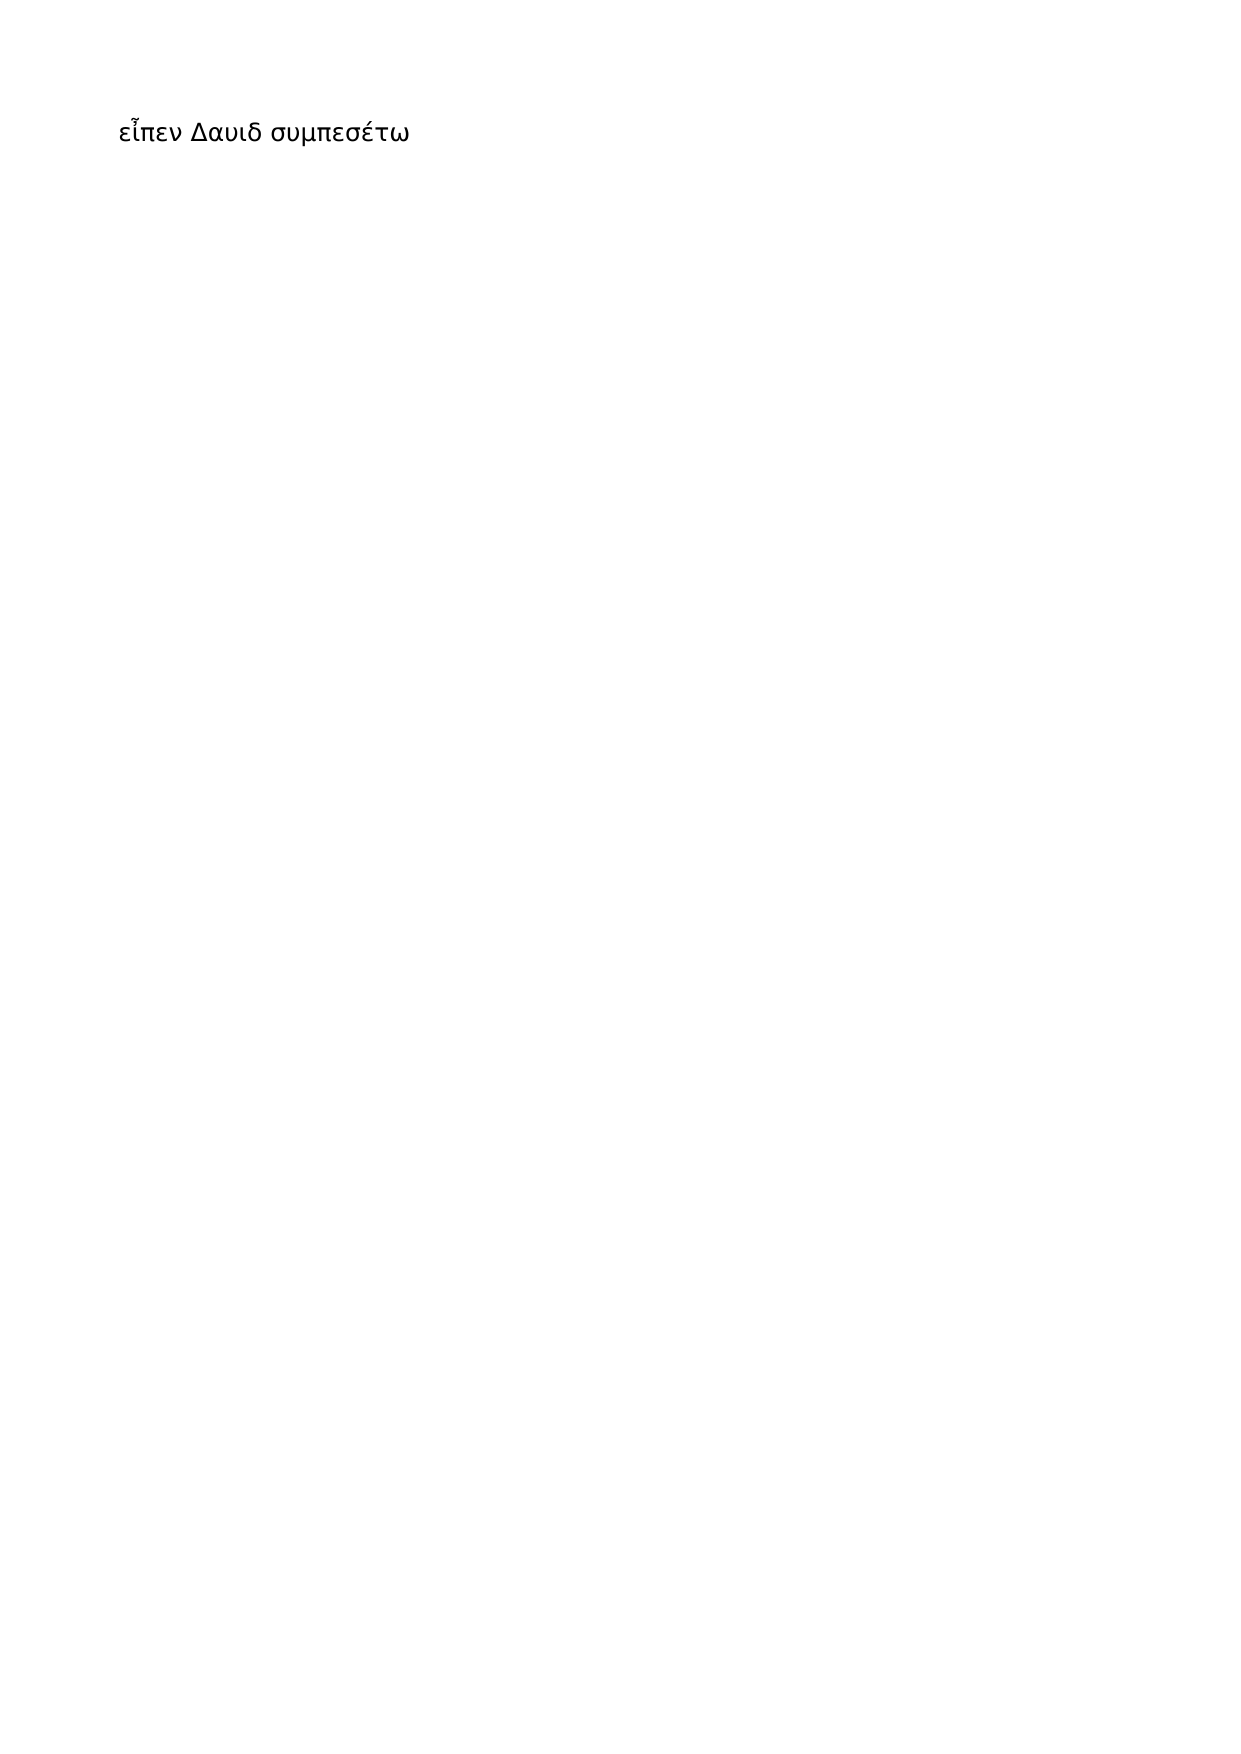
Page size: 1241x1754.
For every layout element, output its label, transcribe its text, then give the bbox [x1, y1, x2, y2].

text εἶπεν Δαυιδ συμπεσέτω [118, 118, 1122, 147]
